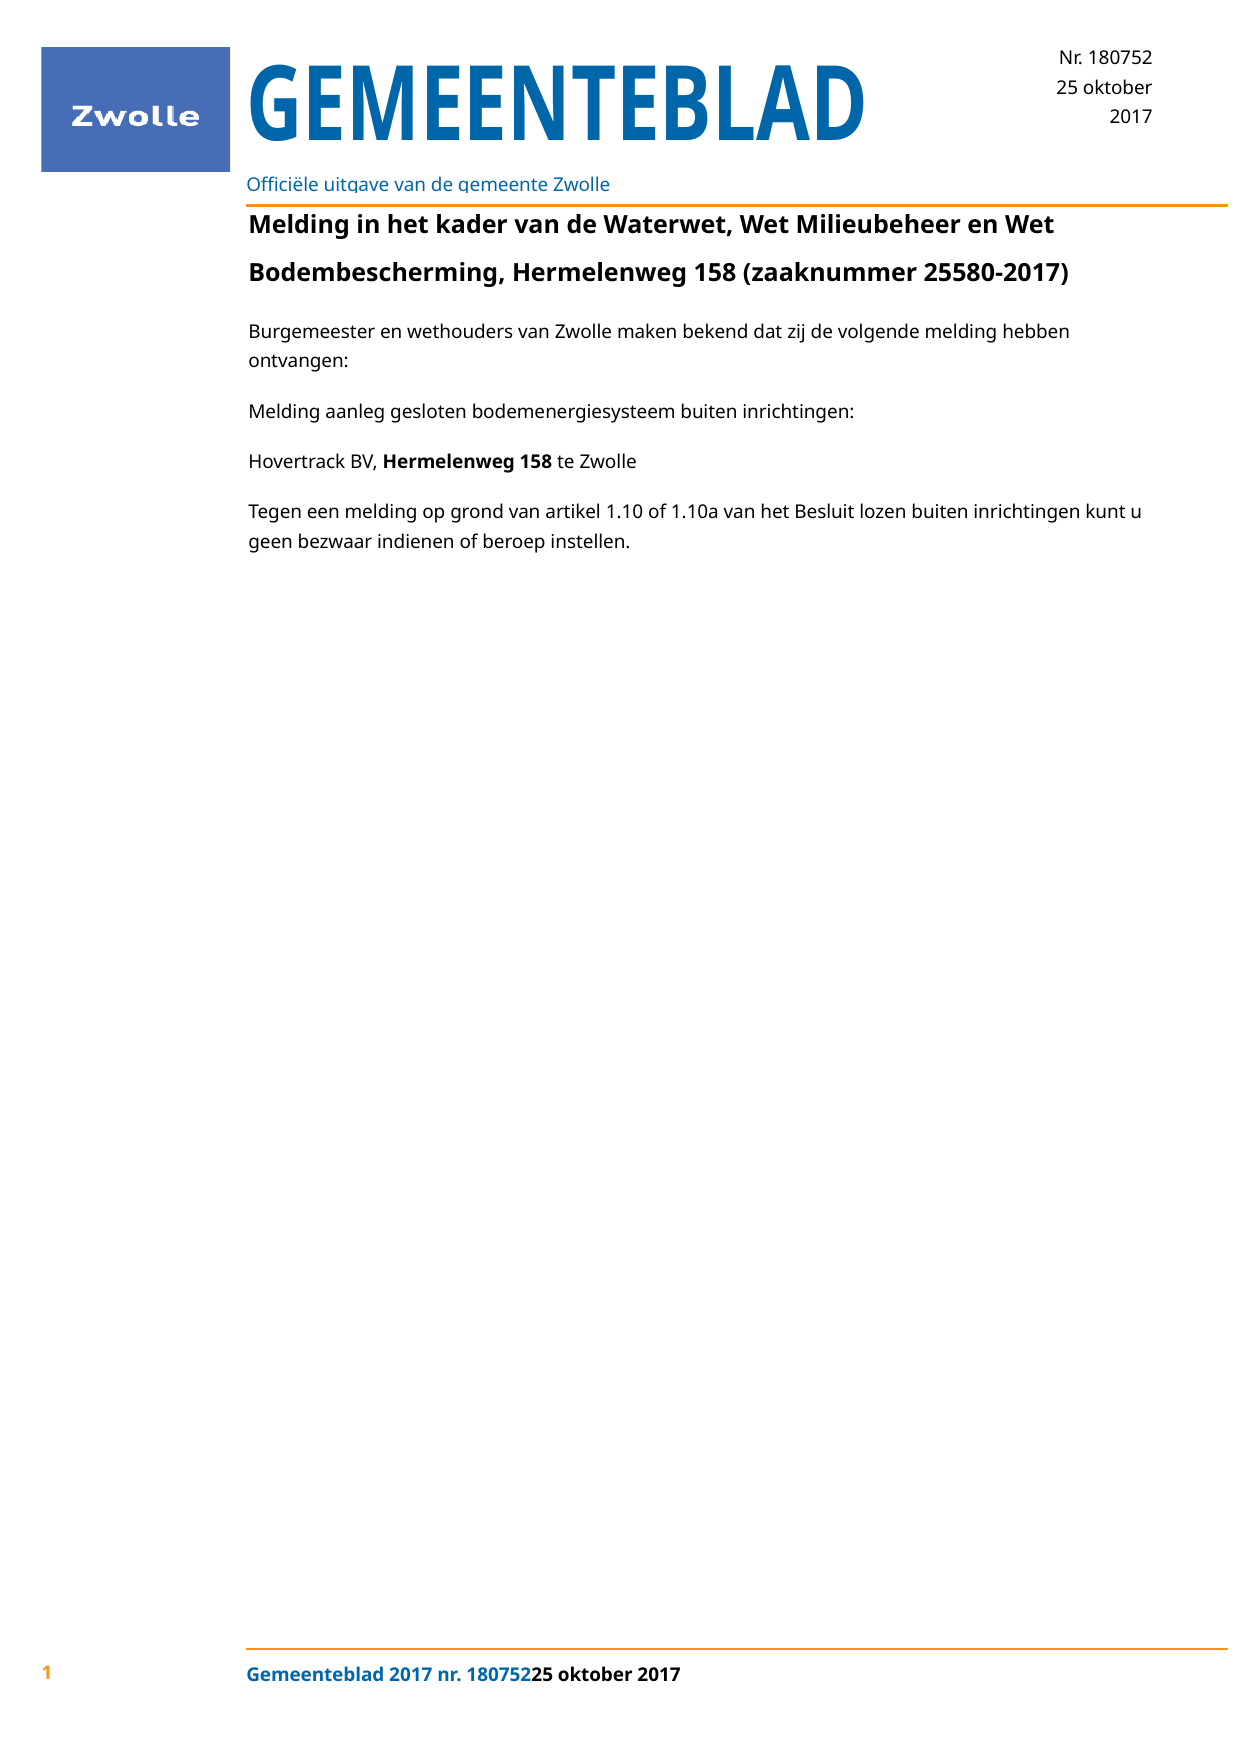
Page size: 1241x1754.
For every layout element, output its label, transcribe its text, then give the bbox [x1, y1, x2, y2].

text Hovertrack BV, Hermelenweg 158 te Zwolle [248, 448, 1152, 474]
text Burgemeester en wethouders van Zwolle maken bekend dat zij de volgende melding hebben ontvangen: [248, 318, 1152, 373]
text Tegen een melding op grond van artikel 1.10 of 1.10a van het Besluit lozen buiten inrichtingen kunt u geen bezwaar indienen of beroep instellen. [248, 499, 1152, 554]
text Melding in het kader van de Waterwet, Wet Milieubeheer en Wet Bodembescherming, Hermelenweg 158 (zaaknummer 25580-2017) [248, 207, 1152, 288]
text Melding aanleg gesloten bodemenergiesysteem buiten inrichtingen: [248, 398, 1152, 424]
picture [41, 47, 231, 172]
